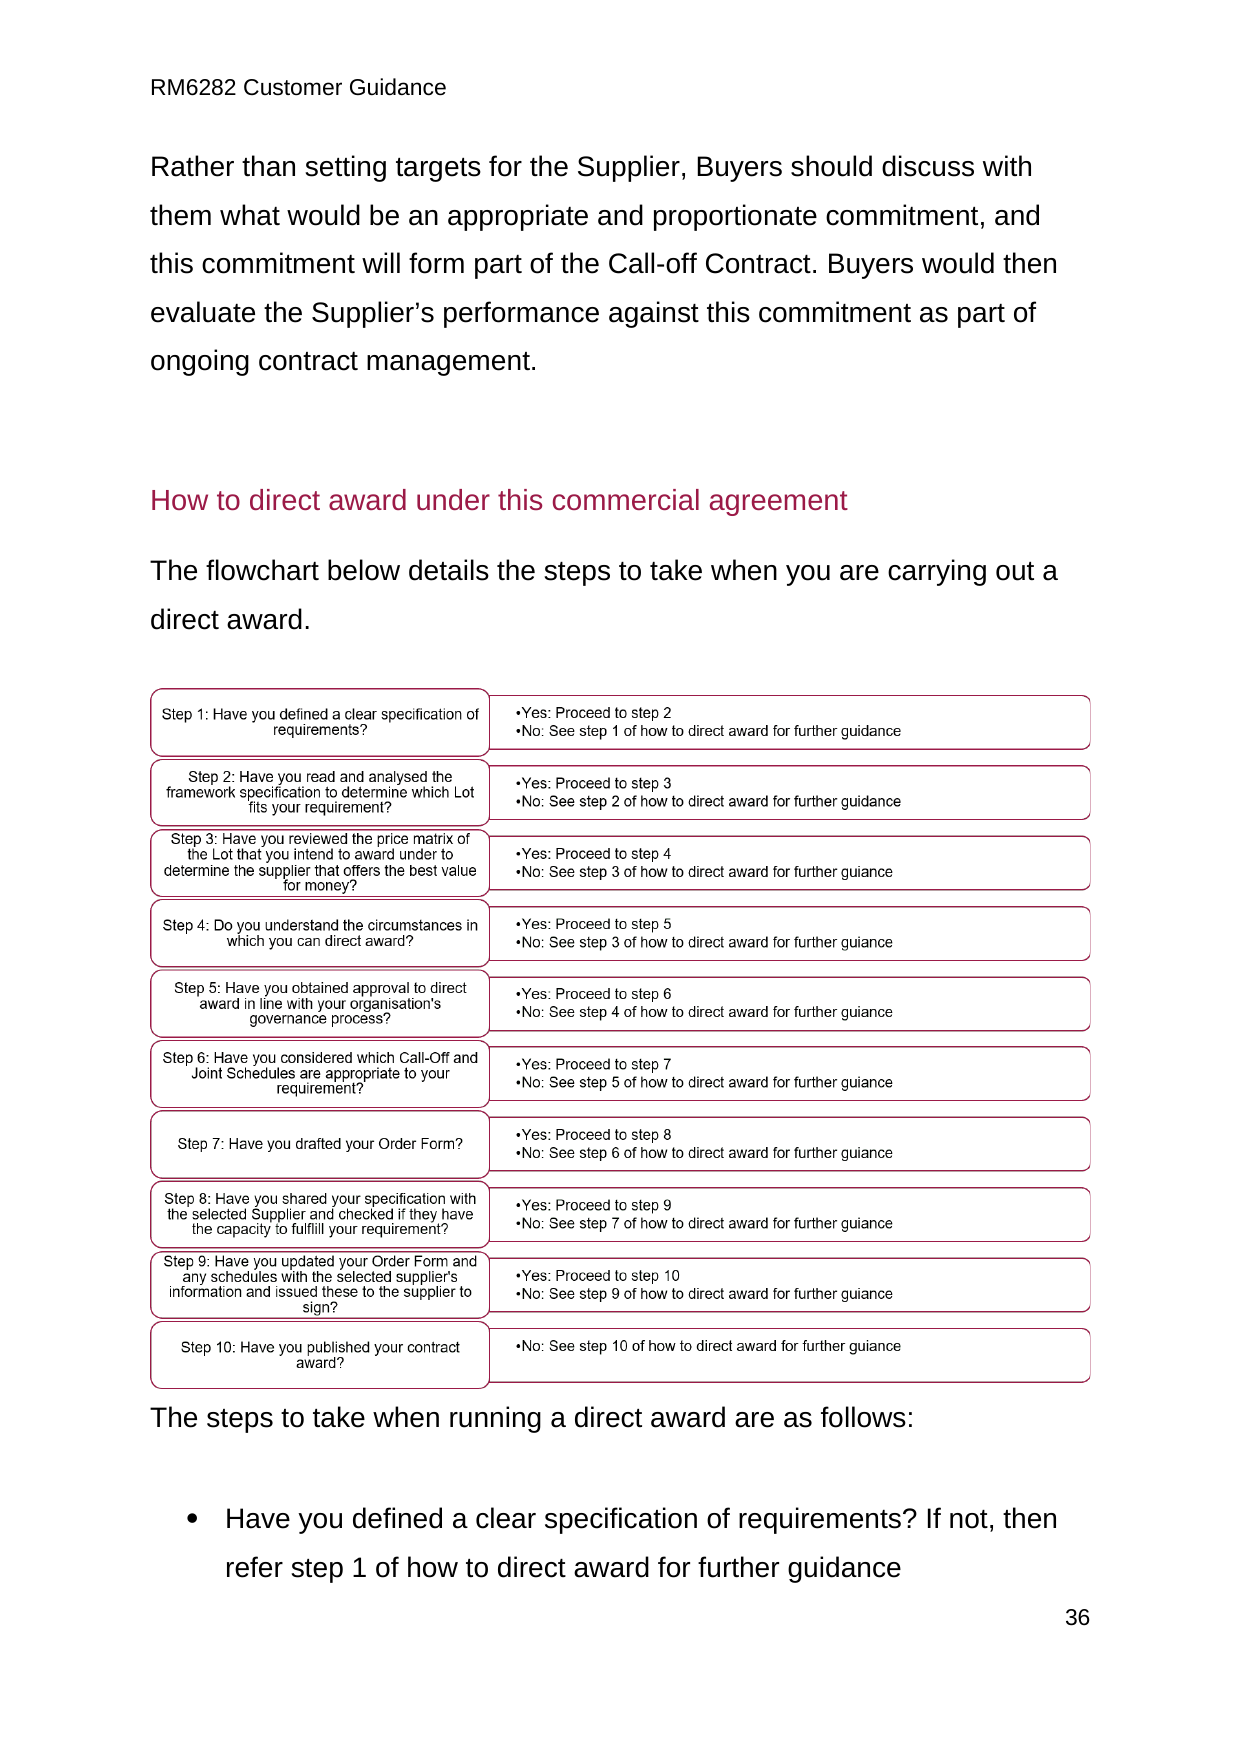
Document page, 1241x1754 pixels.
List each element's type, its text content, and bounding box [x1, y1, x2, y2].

text Rather than setting targets for the Supplier, Buyers should discuss with them what would be an appropriate and proportionate commitment, and this commitment will form part of the Call-off Contract. Buyers would then evaluate the Supplier’s performance against this commitment as part of ongoing contract management. [150, 150, 1090, 377]
subtitle How to direct award under this commercial agreement [150, 483, 1090, 516]
list Have you defined a clear specification of requirements? If not, then refer step 1 of how to direct award for further guidance [187, 1502, 1090, 1583]
text The steps to take when running a direct award are as follows: [150, 1401, 1090, 1433]
text The flowchart below details the steps to take when you are carrying out a direct award. [150, 554, 1090, 635]
